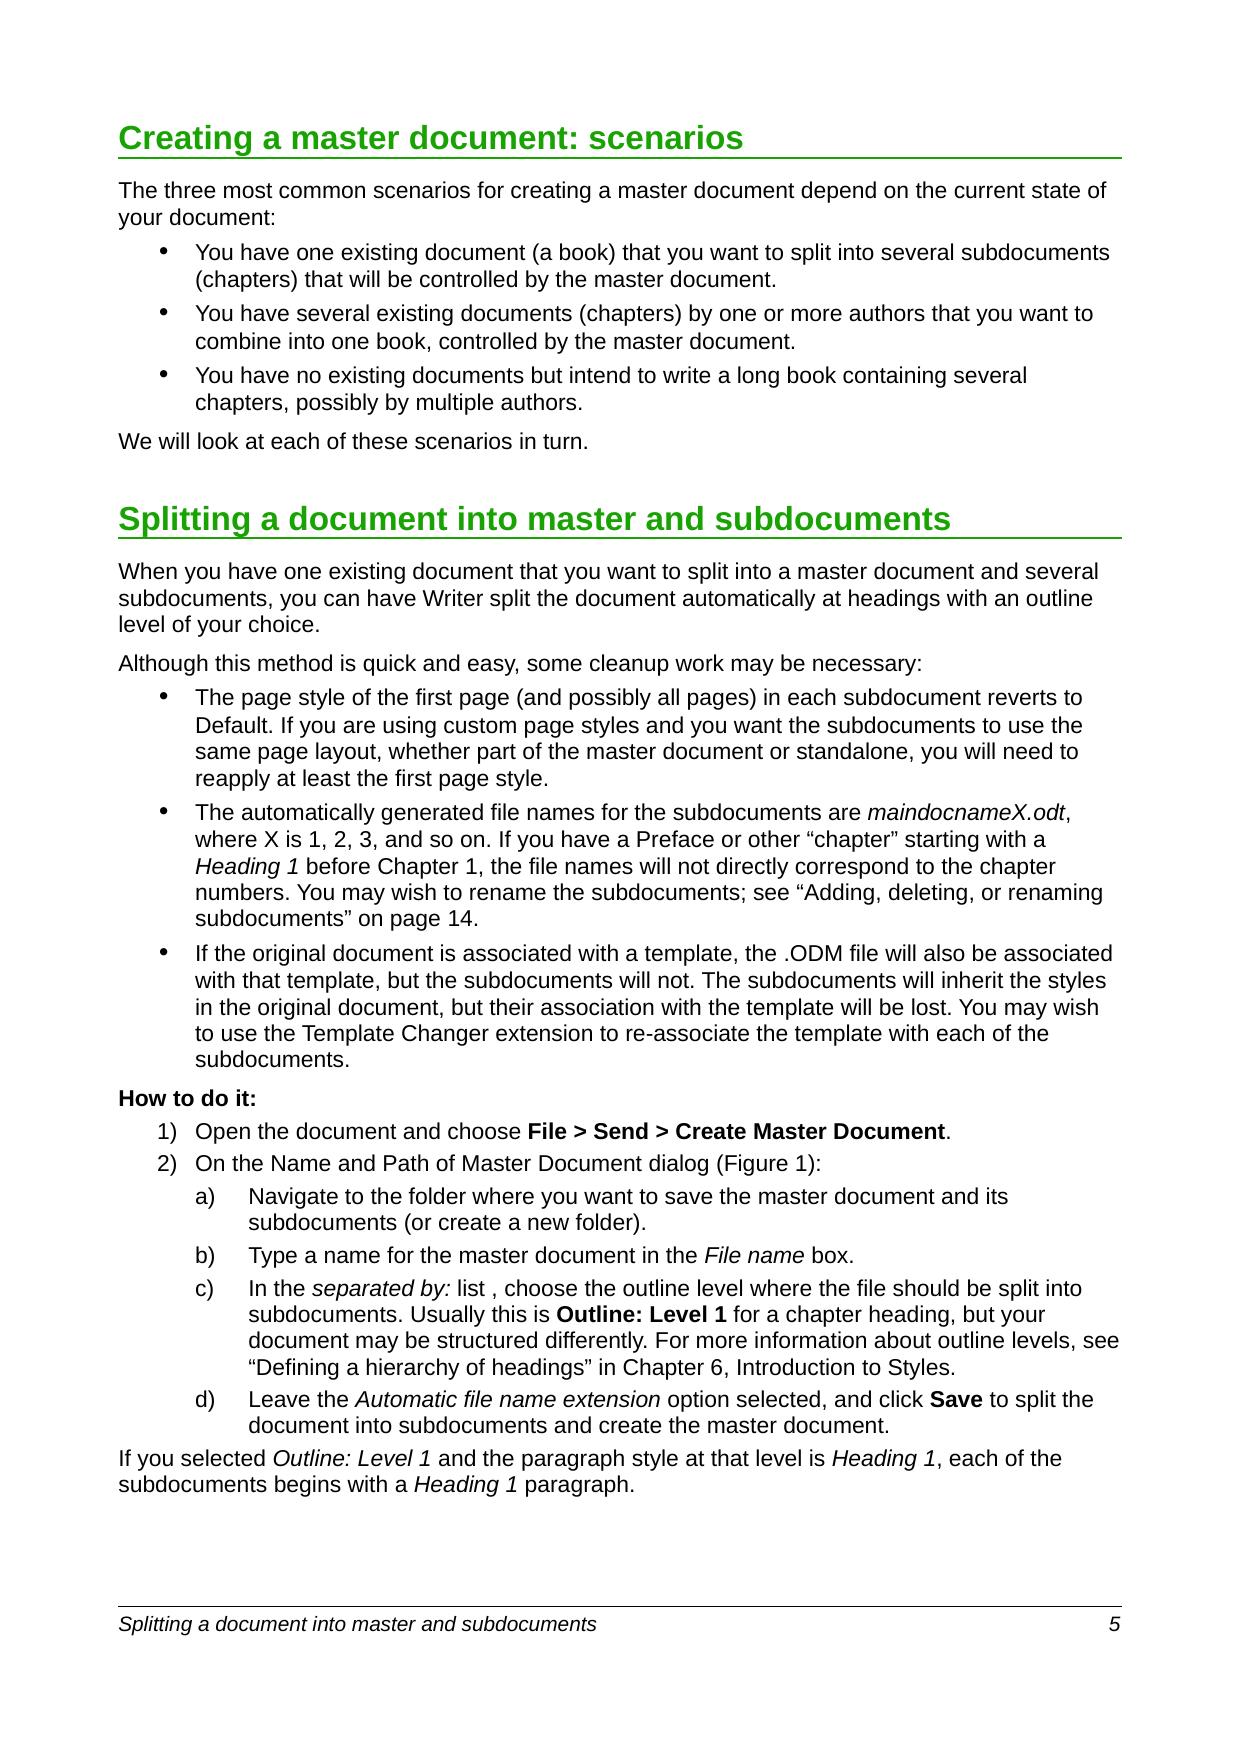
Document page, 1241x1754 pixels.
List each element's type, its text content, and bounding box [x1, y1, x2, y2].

list How to do it: [118, 1085, 1122, 1111]
list The three most common scenarios for creating a master document depend on the current state of your document: [118, 177, 1122, 230]
list Leave the Automatic file name extension option selected, and click Save to split the document into subdocuments and create the master document. [195, 1386, 1122, 1439]
list On the Name and Path of Master Document dialog (Figure 1): [177, 1150, 1122, 1177]
list You have one existing document (a book) that you want to split into several subdocuments (chapters) that will be controlled by the master document. [156, 237, 1122, 292]
list The page style of the first page (and possibly all pages) in each subdocument reverts to Default. If you are using custom page styles and you want the subdocuments to use the same page layout, whether part of the master document or standalone, you will need to reapply at least the first page style. [156, 683, 1122, 791]
list You have several existing documents (chapters) by one or more authors that you want to combine into one book, controlled by the master document. [156, 298, 1122, 354]
list In the separated by: list , choose the outline level where the file should be split into subdocuments. Usually this is Outline: Level 1 for a chapter heading, but your document may be structured differently. For more information about outline levels, see “Defining a hierarchy of headings” in Chapter 6, Introduction to Styles. [195, 1274, 1122, 1380]
subtitle Splitting a document into master and subdocuments [118, 499, 1122, 537]
list Open the document and choose File > Send > Create Master Document. [177, 1118, 1122, 1144]
list Although this method is quick and easy, some cleanup work may be necessary: [118, 650, 1122, 676]
list Navigate to the folder where you want to save the master document and its subdocuments (or create a new folder). [195, 1183, 1122, 1236]
list The automatically generated file names for the subdocuments are maindocnameX.odt, where X is 1, 2, 3, and so on. If you have a Preface or other “chapter” starting with a Heading 1 before Chapter 1, the file names will not directly correspond to the chapter numbers. You may wish to rename the subdocuments; see “Adding, deleting, or renaming subdocuments” on page 14. [156, 797, 1122, 932]
list Type a name for the master document in the File name box. [195, 1242, 1122, 1268]
list You have no existing documents but intend to write a long book containing several chapters, possibly by multiple authors. [156, 360, 1122, 416]
subtitle Creating a master document: scenarios [118, 118, 1122, 157]
text We will look at each of these scenarios in turn. [118, 428, 1122, 454]
text If you selected Outline: Level 1 and the paragraph style at that level is Heading 1, each of the subdocuments begins with a Heading 1 paragraph. [118, 1445, 1122, 1498]
text When you have one existing document that you want to split into a master document and several subdocuments, you can have Writer split the document automatically at headings with an outline level of your choice. [118, 558, 1122, 637]
list If the original document is associated with a template, the .ODM file will also be associated with that template, but the subdocuments will not. The subdocuments will inherit the styles in the original document, but their association with the template will be lost. You may wish to use the Template Changer extension to re-associate the template with each of the subdocuments. [156, 938, 1122, 1072]
